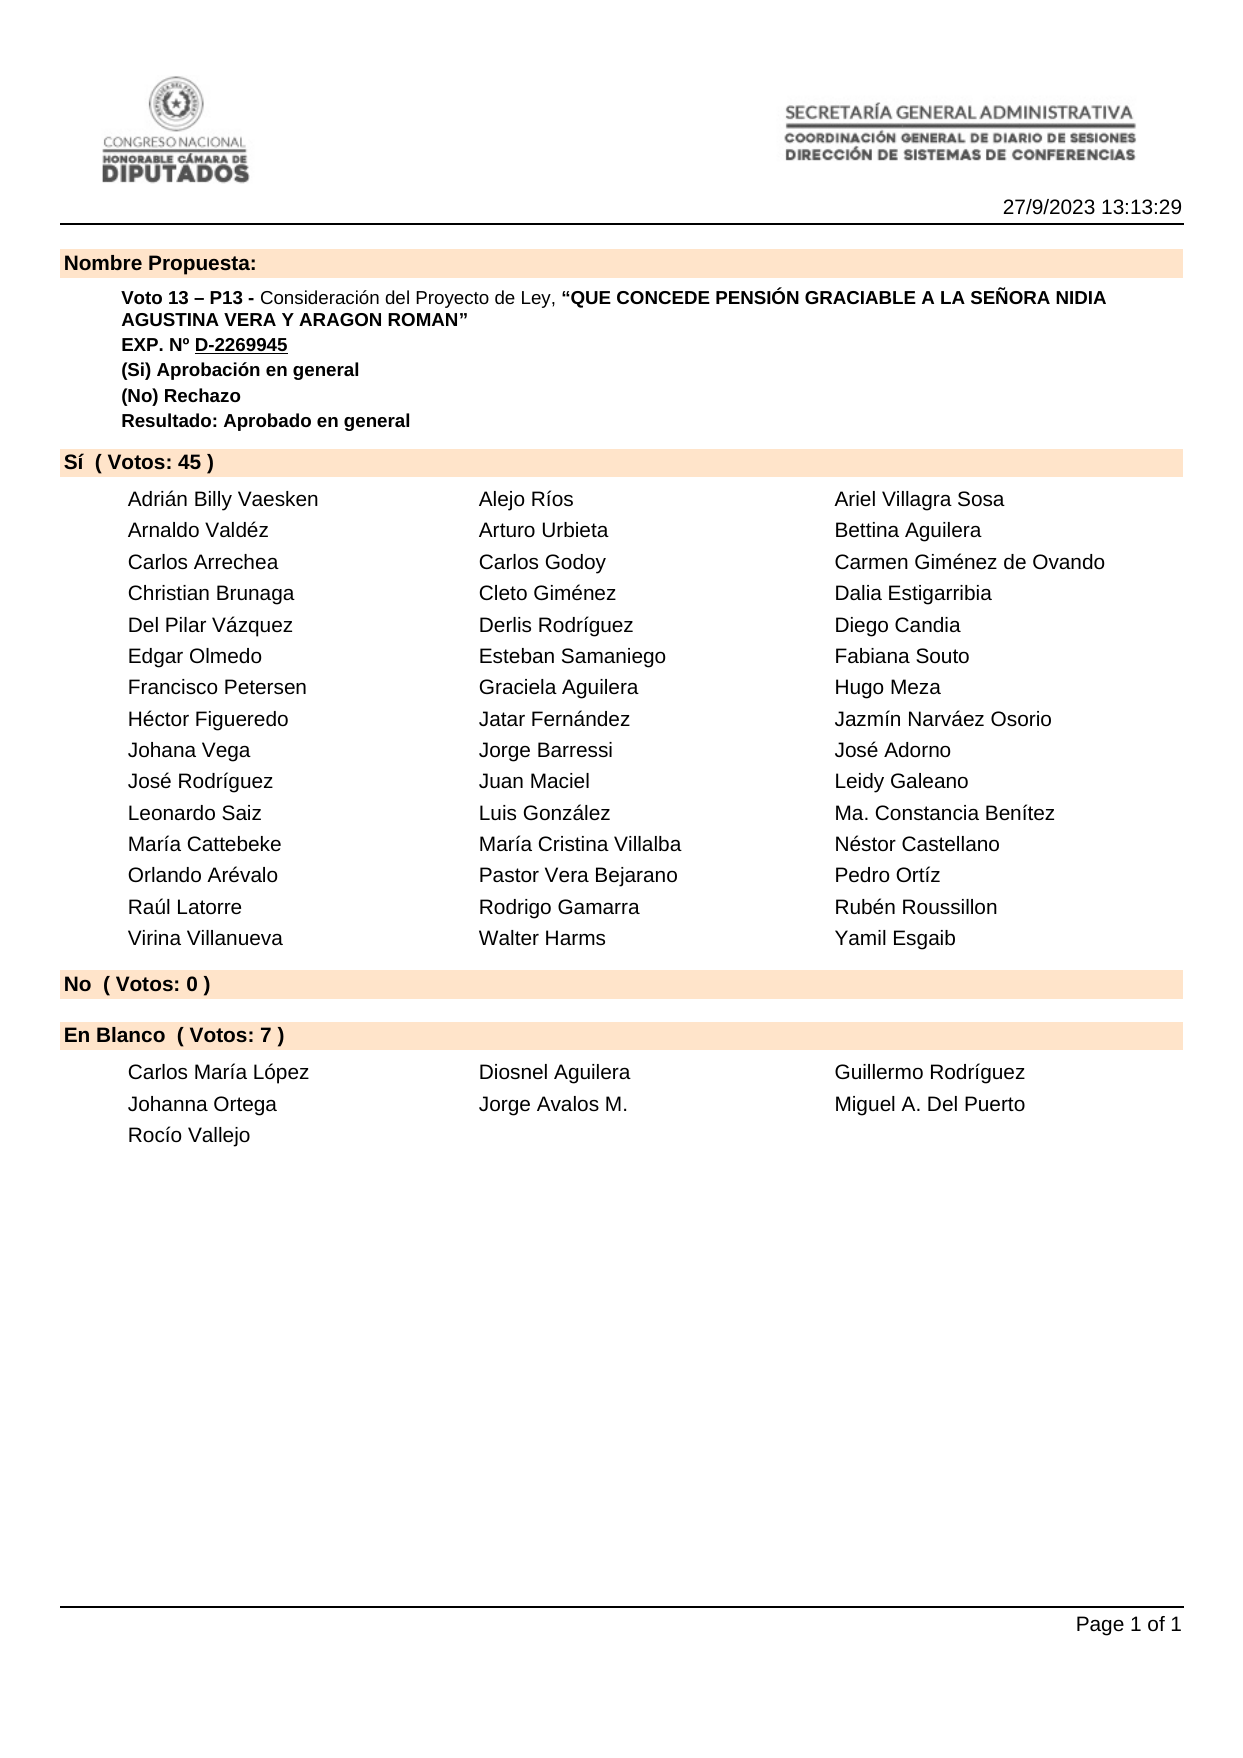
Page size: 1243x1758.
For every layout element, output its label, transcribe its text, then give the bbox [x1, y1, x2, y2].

table_cell [1184, 953, 1189, 970]
table_cell [125, 1150, 462, 1167]
table_cell Page 1 of 1 [827, 1610, 1183, 1645]
table_cell Fabiana Souto [831, 643, 1168, 671]
table_cell [1184, 862, 1189, 891]
table_cell [60, 284, 118, 449]
table_cell [60, 1176, 124, 1606]
table_cell Guillermo Rodríguez [831, 1059, 1168, 1087]
table_cell Derlis Rodríguez [476, 611, 815, 640]
table_cell Orlando Arévalo [125, 862, 462, 891]
table_cell [60, 1059, 124, 1167]
table_cell Voto 13 – P13 - Consideración del Proyecto de Ley, “QUE CONCEDE PENSIÓN GRACIABLE A LA SEÑORA NIDIA AGUSTINA VERA Y ARAGON ROMAN” EXP. Nº D-2269945 (Si) Aprobación en general (No) Rechazo Resultado: Aprobado en general [118, 284, 1178, 432]
table_cell José Adorno [831, 737, 1168, 765]
table_cell Hugo Meza [831, 674, 1168, 702]
table_cell Pedro Ortíz [831, 862, 1168, 891]
table_cell [1184, 449, 1189, 477]
table_cell [1184, 228, 1189, 249]
table_cell [476, 1119, 815, 1167]
table_cell [815, 486, 831, 970]
table_cell Raúl Latorre [125, 894, 462, 922]
table_cell [60, 486, 124, 970]
table_cell [60, 278, 1183, 283]
table_cell [1184, 1364, 1189, 1392]
table_cell [476, 1301, 815, 1330]
table_cell [125, 953, 462, 970]
table_cell [1168, 1059, 1183, 1167]
table_cell Del Pilar Vázquez [125, 611, 462, 640]
table_cell Esteban Samaniego [476, 643, 815, 671]
table_cell [476, 1239, 815, 1267]
table_cell [462, 1176, 476, 1606]
table_cell [1184, 799, 1189, 828]
table_cell [60, 1050, 1183, 1059]
table_cell Miguel A. Del Puerto [831, 1090, 1168, 1119]
table_cell [1184, 1333, 1189, 1361]
table_cell [60, 1610, 827, 1645]
table_cell [1184, 999, 1189, 1022]
table_cell Jazmín Narváez Osorio [831, 705, 1168, 734]
table_cell [1184, 925, 1189, 953]
table_cell Jorge Avalos M. [476, 1090, 815, 1119]
table_cell [125, 1270, 462, 1298]
table_cell [1184, 1393, 1189, 1606]
table_cell [1184, 768, 1189, 797]
table_cell [462, 1059, 476, 1167]
table_header [60, 189, 649, 223]
table_cell [1184, 643, 1189, 671]
table_header 27/9/2023 13:13:29 [649, 189, 1183, 223]
table_cell Nombre Propuesta: [60, 249, 1183, 278]
table_cell [831, 953, 1168, 970]
table_cell Leidy Galeano [831, 768, 1168, 797]
table_cell [1184, 517, 1189, 546]
table_cell [476, 1270, 815, 1298]
table_cell Arnaldo Valdéz [125, 517, 462, 546]
table_cell [125, 1301, 462, 1330]
table_cell [1184, 894, 1189, 922]
table_cell Christian Brunaga [125, 580, 462, 608]
table_cell [476, 1176, 815, 1204]
table_cell [1184, 1301, 1189, 1330]
table_cell [1184, 674, 1189, 702]
table_cell [476, 1333, 815, 1361]
table_cell [1184, 1270, 1189, 1298]
table_cell [1184, 705, 1189, 734]
table_cell [831, 1333, 1168, 1361]
table_cell [831, 1301, 1168, 1330]
table_cell [1184, 611, 1189, 640]
table_cell [1184, 580, 1189, 608]
table_cell [1184, 549, 1189, 577]
table_cell Jatar Fernández [476, 705, 815, 734]
table_cell Diego Candia [831, 611, 1168, 640]
table_cell Bettina Aguilera [831, 517, 1168, 546]
table_cell En Blanco ( Votos: 7 ) [60, 1022, 1183, 1050]
table_cell [831, 1119, 1168, 1167]
table_cell Rubén Roussillon [831, 894, 1168, 922]
table_cell María Cristina Villalba [476, 831, 815, 859]
table_cell Adrián Billy Vaesken [125, 486, 462, 514]
table_cell [60, 228, 1183, 249]
table_cell [831, 1176, 1168, 1204]
table_cell [60, 999, 1183, 1022]
table_cell Sí ( Votos: 45 ) [60, 449, 1183, 477]
table_cell [1184, 1050, 1189, 1059]
table_cell Carlos María López [125, 1059, 462, 1087]
table_cell Walter Harms [476, 925, 815, 953]
table_cell Rodrigo Gamarra [476, 894, 815, 922]
table_cell [1184, 1239, 1189, 1267]
table_cell [831, 1207, 1168, 1236]
table_cell No ( Votos: 0 ) [60, 970, 1183, 999]
table_cell [1184, 1610, 1189, 1645]
table_cell [1184, 1059, 1189, 1087]
table_cell [60, 1167, 1183, 1176]
table_cell [476, 1361, 815, 1606]
table_cell [60, 477, 1183, 486]
table_cell [1168, 486, 1183, 970]
table_cell Carmen Giménez de Ovando [831, 549, 1168, 577]
table_cell [118, 432, 1178, 449]
table_cell [1184, 1022, 1189, 1050]
table_cell [1184, 831, 1189, 859]
table_cell [1184, 1090, 1189, 1119]
table_cell Carlos Godoy [476, 549, 815, 577]
table_cell Edgar Olmedo [125, 643, 462, 671]
table_cell [1184, 1207, 1189, 1236]
table_cell Dalia Estigarribia [831, 580, 1168, 608]
table_cell [125, 1333, 462, 1361]
table_cell [1184, 970, 1189, 999]
table_cell María Cattebeke [125, 831, 462, 859]
table_cell [125, 1207, 462, 1236]
table_cell Pastor Vera Bejarano [476, 862, 815, 891]
table_cell [1184, 486, 1189, 514]
table_cell Arturo Urbieta [476, 517, 815, 546]
table_cell Johanna Ortega [125, 1090, 462, 1119]
table_cell [1184, 477, 1189, 486]
table_cell Diosnel Aguilera [476, 1059, 815, 1087]
table_cell [125, 1176, 462, 1204]
table_cell [815, 1059, 831, 1167]
table_cell [476, 1207, 815, 1236]
table_cell Rocío Vallejo [125, 1122, 462, 1150]
table_cell Jorge Barressi [476, 737, 815, 765]
table_header [1184, 189, 1189, 223]
table_cell [1184, 737, 1189, 765]
table_cell Yamil Esgaib [831, 925, 1168, 953]
table_cell Néstor Castellano [831, 831, 1168, 859]
table_cell Alejo Ríos [476, 486, 815, 514]
table_cell [1184, 1176, 1189, 1204]
table_cell Virina Villanueva [125, 925, 462, 953]
table_cell [1184, 1122, 1189, 1150]
table_cell [476, 953, 815, 970]
table_cell Carlos Arrechea [125, 549, 462, 577]
table_cell [1168, 1176, 1183, 1606]
table_cell [125, 1393, 462, 1606]
table_cell Leonardo Saiz [125, 799, 462, 828]
table_cell [1178, 284, 1189, 449]
table_cell [831, 1361, 1168, 1606]
table_cell [815, 1176, 831, 1606]
table_cell [125, 1239, 462, 1267]
table_cell Johana Vega [125, 737, 462, 765]
table_cell Juan Maciel [476, 768, 815, 797]
table_cell José Rodríguez [125, 768, 462, 797]
table_cell Ariel Villagra Sosa [831, 486, 1168, 514]
table_cell Cleto Giménez [476, 580, 815, 608]
table_cell Ma. Constancia Benítez [831, 799, 1168, 828]
table_cell Graciela Aguilera [476, 674, 815, 702]
table_cell [831, 1270, 1168, 1298]
table_cell [1184, 1167, 1189, 1176]
table_cell [1184, 249, 1189, 278]
table_cell Luis González [476, 799, 815, 828]
table_cell [125, 1364, 462, 1392]
table_cell [1184, 1150, 1189, 1167]
table_cell [462, 486, 476, 970]
table_cell Héctor Figueredo [125, 705, 462, 734]
table_cell [831, 1239, 1168, 1267]
table_cell Francisco Petersen [125, 674, 462, 702]
